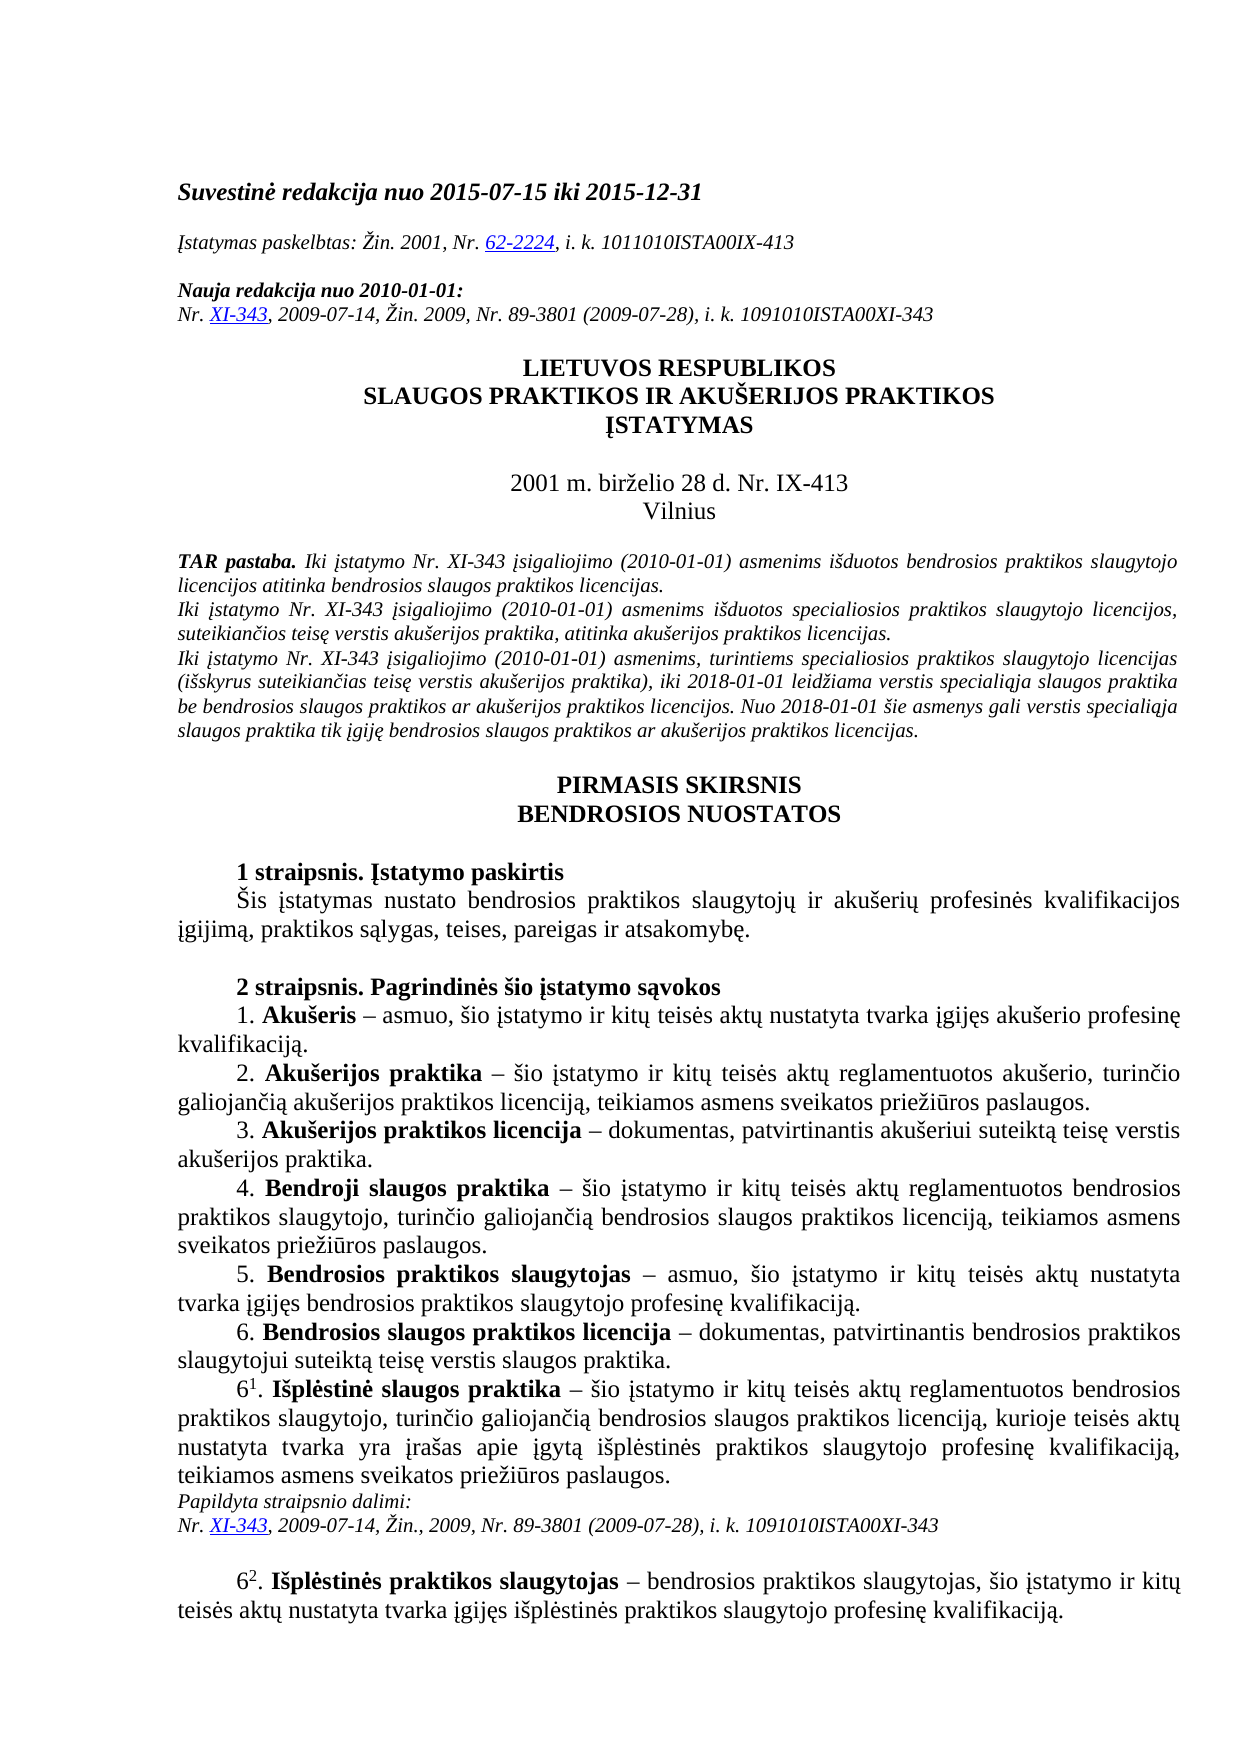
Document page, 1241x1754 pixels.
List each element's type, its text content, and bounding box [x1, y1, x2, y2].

text Papildyta straipsnio dalimi: [177, 1489, 1181, 1513]
text BENDROSIOS NUOSTATOS [177, 799, 1181, 828]
text Suvestinė redakcija nuo 2015-07-15 iki 2015-12-31 [177, 177, 1181, 206]
text 2 straipsnis. Pagrindinės šio įstatymo sąvokos [177, 972, 1181, 1000]
text Įstatymas paskelbtas: Žin. 2001, Nr. 62-2224, i. k. 1011010ISTA00IX-413 [177, 230, 1181, 254]
text 5. Bendrosios praktikos slaugytojas – asmuo, šio įstatymo ir kitų teisės aktų nustatyta tvarka įgijęs bendrosios praktikos slaugytojo profesinę kvalifikaciją. [177, 1259, 1181, 1317]
text 4. Bendroji slaugos praktika – šio įstatymo ir kitų teisės aktų reglamentuotos bendrosios praktikos slaugytojo, turinčio galiojančią bendrosios slaugos praktikos licenciją, teikiamos asmens sveikatos priežiūros paslaugos. [177, 1173, 1181, 1259]
text Nr. XI-343, 2009-07-14, Žin. 2009, Nr. 89-3801 (2009-07-28), i. k. 1091010ISTA00XI-343 [177, 302, 1181, 326]
text Iki įstatymo Nr. XI-343 įsigaliojimo (2010-01-01) asmenims išduotos specialiosios praktikos slaugytojo licencijos, suteikiančios teisę verstis akušerijos praktika, atitinka akušerijos praktikos licencijas. [177, 597, 1181, 645]
text Nr. XI-343, 2009-07-14, Žin., 2009, Nr. 89-3801 (2009-07-28), i. k. 1091010ISTA00XI-343 [177, 1513, 1181, 1537]
text Vilnius [177, 496, 1181, 525]
text Šis įstatymas nustato bendrosios praktikos slaugytojų ir akušerių profesinės kvalifikacijos įgijimą, praktikos sąlygas, teises, pareigas ir atsakomybę. [177, 885, 1181, 943]
text 61. Išplėstinė slaugos praktika – šio įstatymo ir kitų teisės aktų reglamentuotos bendrosios praktikos slaugytojo, turinčio galiojančią bendrosios slaugos praktikos licenciją, kurioje teisės aktų nustatyta tvarka yra įrašas apie įgytą išplėstinės praktikos slaugytojo profesinę kvalifikaciją, teikiamos asmens sveikatos priežiūros paslaugos. [177, 1374, 1181, 1489]
text 1. Akušeris – asmuo, šio įstatymo ir kitų teisės aktų nustatyta tvarka įgijęs akušerio profesinę kvalifikaciją. [177, 1000, 1181, 1058]
text 62. Išplėstinės praktikos slaugytojas – bendrosios praktikos slaugytojas, šio įstatymo ir kitų teisės aktų nustatyta tvarka įgijęs išplėstinės praktikos slaugytojo profesinę kvalifikaciją. [177, 1566, 1181, 1623]
text 6. Bendrosios slaugos praktikos licencija – dokumentas, patvirtinantis bendrosios praktikos slaugytojui suteiktą teisę verstis slaugos praktika. [177, 1317, 1181, 1374]
text 2001 m. birželio 28 d. Nr. IX-413 [177, 468, 1181, 496]
text LIETUVOS RESPUBLIKOS SLAUGOS PRAKTIKOS IR AKUŠERIJOS PRAKTIKOS ĮSTATYMAS [177, 353, 1181, 468]
text TAR pastaba. Iki įstatymo Nr. XI-343 įsigaliojimo (2010-01-01) asmenims išduotos bendrosios praktikos slaugytojo licencijos atitinka bendrosios slaugos praktikos licencijas. [177, 549, 1181, 597]
text Iki įstatymo Nr. XI-343 įsigaliojimo (2010-01-01) asmenims, turintiems specialiosios praktikos slaugytojo licencijas (išskyrus suteikiančias teisę verstis akušerijos praktika), iki 2018-01-01 leidžiama verstis specialiąja slaugos praktika be bendrosios slaugos praktikos ar akušerijos praktikos licencijos. Nuo 2018-01-01 šie asmenys gali verstis specialiąja slaugos praktika tik įgiję bendrosios slaugos praktikos ar akušerijos praktikos licencijas. [177, 645, 1181, 742]
text 2. Akušerijos praktika – šio įstatymo ir kitų teisės aktų reglamentuotos akušerio, turinčio galiojančią akušerijos praktikos licenciją, teikiamos asmens sveikatos priežiūros paslaugos. [177, 1058, 1181, 1115]
text 3. Akušerijos praktikos licencija – dokumentas, patvirtinantis akušeriui suteiktą teisę verstis akušerijos praktika. [177, 1115, 1181, 1173]
text PIRMASIS SKIRSNIS [177, 770, 1181, 799]
text Nauja redakcija nuo 2010-01-01: [177, 278, 1181, 302]
text 1 straipsnis. Įstatymo paskirtis [177, 857, 1181, 885]
